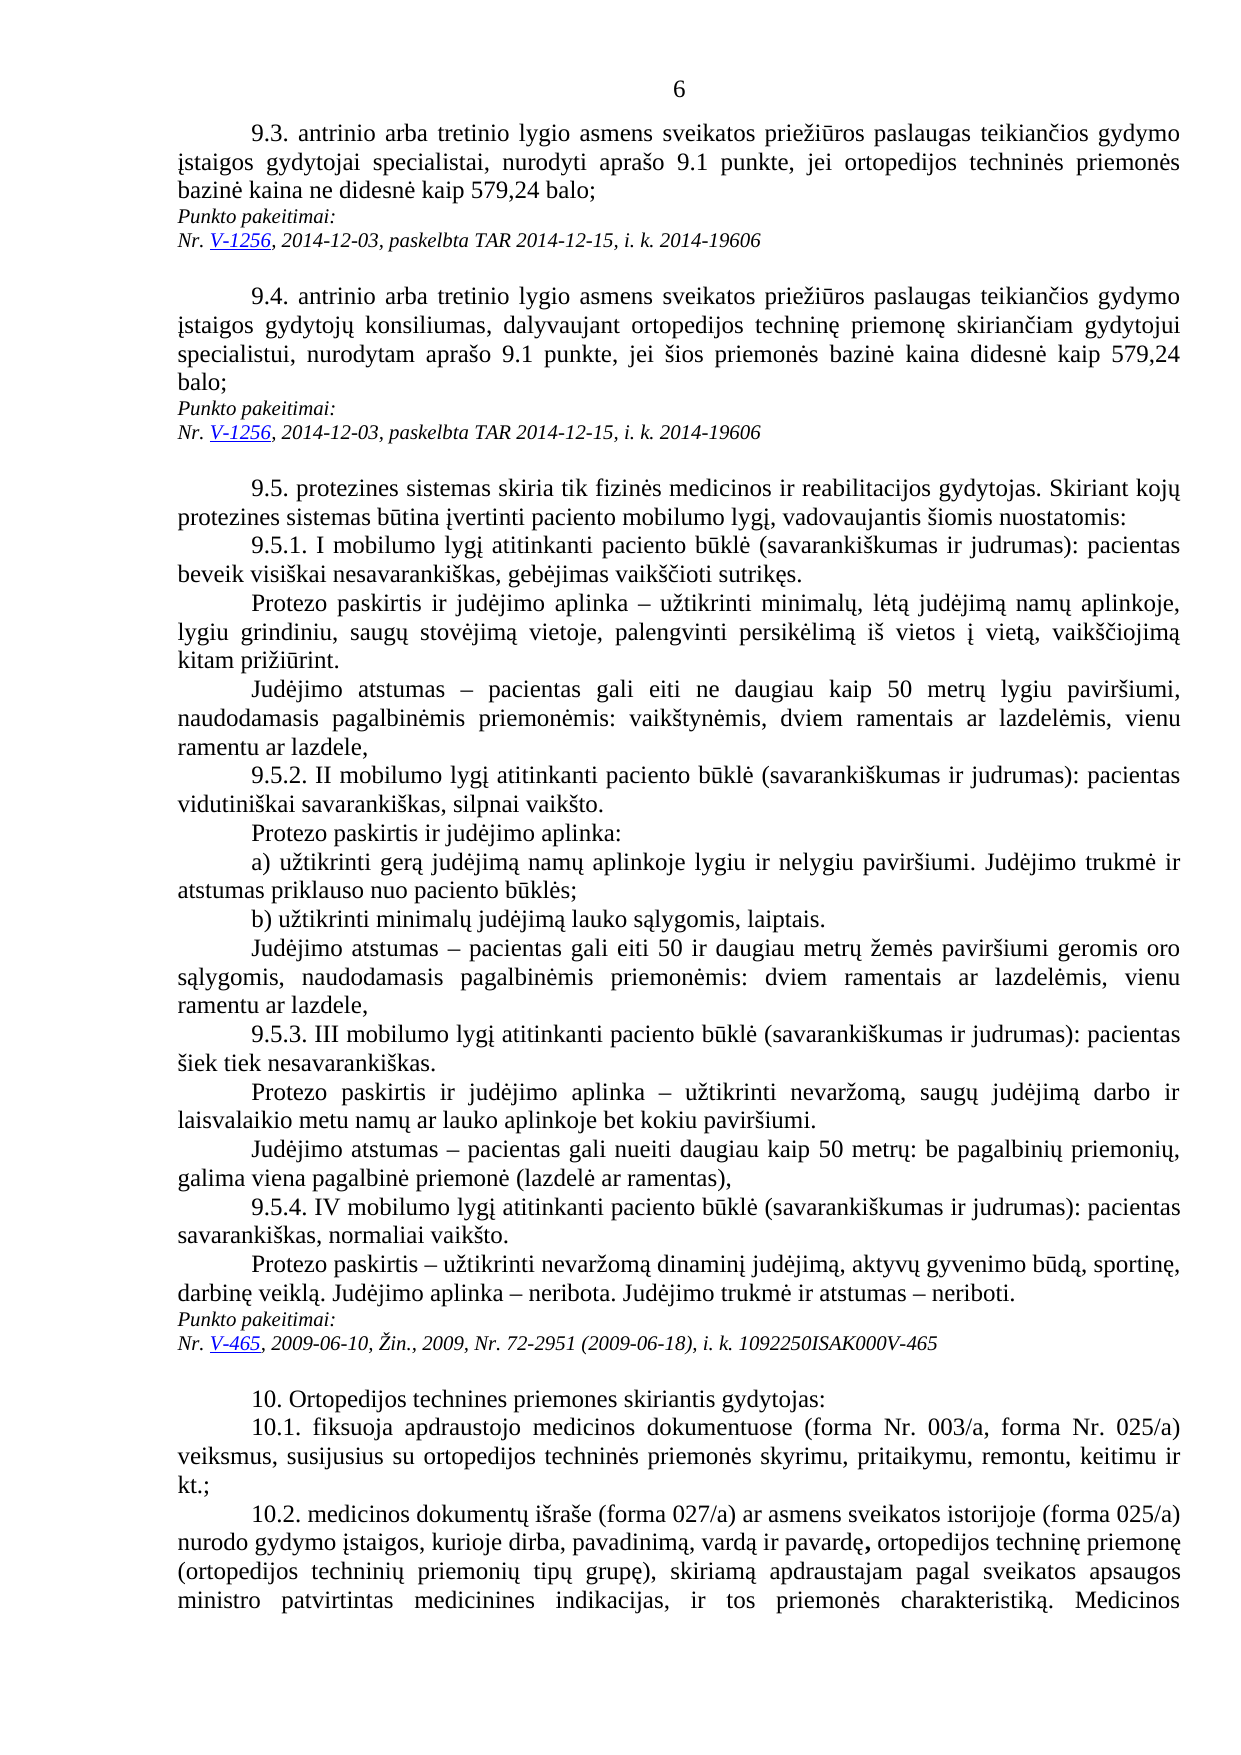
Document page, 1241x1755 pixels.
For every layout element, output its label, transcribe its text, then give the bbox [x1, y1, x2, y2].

text Nr. V-1256, 2014-12-03, paskelbta TAR 2014-12-15, i. k. 2014-19606 [177, 228, 1181, 252]
text Nr. V-465, 2009-06-10, Žin., 2009, Nr. 72-2951 (2009-06-18), i. k. 1092250ISAK000V-465 [177, 1331, 1181, 1355]
text Punkto pakeitimai: [177, 396, 1181, 420]
text 10.1. fiksuoja apdraustojo medicinos dokumentuose (forma Nr. 003/a, forma Nr. 025/a) veiksmus, susijusius su ortopedijos techninės priemonės skyrimu, pritaikymu, remontu, keitimu ir kt.; [177, 1412, 1181, 1499]
text Judėjimo atstumas – pacientas gali eiti 50 ir daugiau metrų žemės paviršiumi geromis oro sąlygomis, naudodamasis pagalbinėmis priemonėmis: dviem ramentais ar lazdelėmis, vienu ramentu ar lazdele, [177, 933, 1181, 1019]
text 10. Ortopedijos technines priemones skiriantis gydytojas: [177, 1384, 1181, 1412]
text 9.3. antrinio arba tretinio lygio asmens sveikatos priežiūros paslaugas teikiančios gydymo įstaigos gydytojai specialistai, nurodyti aprašo 9.1 punkte, jei ortopedijos techninės priemonės bazinė kaina ne didesnė kaip 579,24 balo; [177, 118, 1181, 204]
text Punkto pakeitimai: [177, 204, 1181, 228]
text 9.4. antrinio arba tretinio lygio asmens sveikatos priežiūros paslaugas teikiančios gydymo įstaigos gydytojų konsiliumas, dalyvaujant ortopedijos techninę priemonę skiriančiam gydytojui specialistui, nurodytam aprašo 9.1 punkte, jei šios priemonės bazinė kaina didesnė kaip 579,24 balo; [177, 281, 1181, 396]
text 9.5.4. IV mobilumo lygį atitinkanti paciento būklė (savarankiškumas ir judrumas): pacientas savarankiškas, normaliai vaikšto. [177, 1192, 1181, 1249]
text a) užtikrinti gerą judėjimą namų aplinkoje lygiu ir nelygiu paviršiumi. Judėjimo trukmė ir atstumas priklauso nuo paciento būklės; [177, 847, 1181, 904]
text 9.5. protezines sistemas skiria tik fizinės medicinos ir reabilitacijos gydytojas. Skiriant kojų protezines sistemas būtina įvertinti paciento mobilumo lygį, vadovaujantis šiomis nuostatomis: [177, 473, 1181, 531]
text 9.5.3. III mobilumo lygį atitinkanti paciento būklė (savarankiškumas ir judrumas): pacientas šiek tiek nesavarankiškas. [177, 1019, 1181, 1077]
text b) užtikrinti minimalų judėjimą lauko sąlygomis, laiptais. [177, 904, 1181, 933]
text Punkto pakeitimai: [177, 1307, 1181, 1331]
text 9.5.1. I mobilumo lygį atitinkanti paciento būklė (savarankiškumas ir judrumas): pacientas beveik visiškai nesavarankiškas, gebėjimas vaikščioti sutrikęs. [177, 531, 1181, 588]
text 9.5.2. II mobilumo lygį atitinkanti paciento būklė (savarankiškumas ir judrumas): pacientas vidutiniškai savarankiškas, silpnai vaikšto. [177, 761, 1181, 818]
text Judėjimo atstumas – pacientas gali nueiti daugiau kaip 50 metrų: be pagalbinių priemonių, galima viena pagalbinė priemonė (lazdelė ar ramentas), [177, 1134, 1181, 1192]
text 10.2. medicinos dokumentų išraše (forma 027/a) ar asmens sveikatos istorijoje (forma 025/a) nurodo gydymo įstaigos, kurioje dirba, pavadinimą, vardą ir pavardę, ortopedijos techninę priemonę (ortopedijos techninių priemonių tipų grupę), skiriamą apdraustajam pagal sveikatos apsaugos ministro patvirtintas medicinines indikacijas, ir tos priemonės charakteristiką. Medicinos [177, 1499, 1181, 1614]
text Judėjimo atstumas – pacientas gali eiti ne daugiau kaip 50 metrų lygiu paviršiumi, naudodamasis pagalbinėmis priemonėmis: vaikštynėmis, dviem ramentais ar lazdelėmis, vienu ramentu ar lazdele, [177, 674, 1181, 761]
text Protezo paskirtis – užtikrinti nevaržomą dinaminį judėjimą, aktyvų gyvenimo būdą, sportinę, darbinę veiklą. Judėjimo aplinka – neribota. Judėjimo trukmė ir atstumas – neriboti. [177, 1249, 1181, 1307]
text Protezo paskirtis ir judėjimo aplinka – užtikrinti nevaržomą, saugų judėjimą darbo ir laisvalaikio metu namų ar lauko aplinkoje bet kokiu paviršiumi. [177, 1077, 1181, 1134]
text Protezo paskirtis ir judėjimo aplinka: [177, 818, 1181, 847]
text Protezo paskirtis ir judėjimo aplinka – užtikrinti minimalų, lėtą judėjimą namų aplinkoje, lygiu grindiniu, saugų stovėjimą vietoje, palengvinti persikėlimą iš vietos į vietą, vaikščiojimą kitam prižiūrint. [177, 588, 1181, 674]
text Nr. V-1256, 2014-12-03, paskelbta TAR 2014-12-15, i. k. 2014-19606 [177, 420, 1181, 444]
